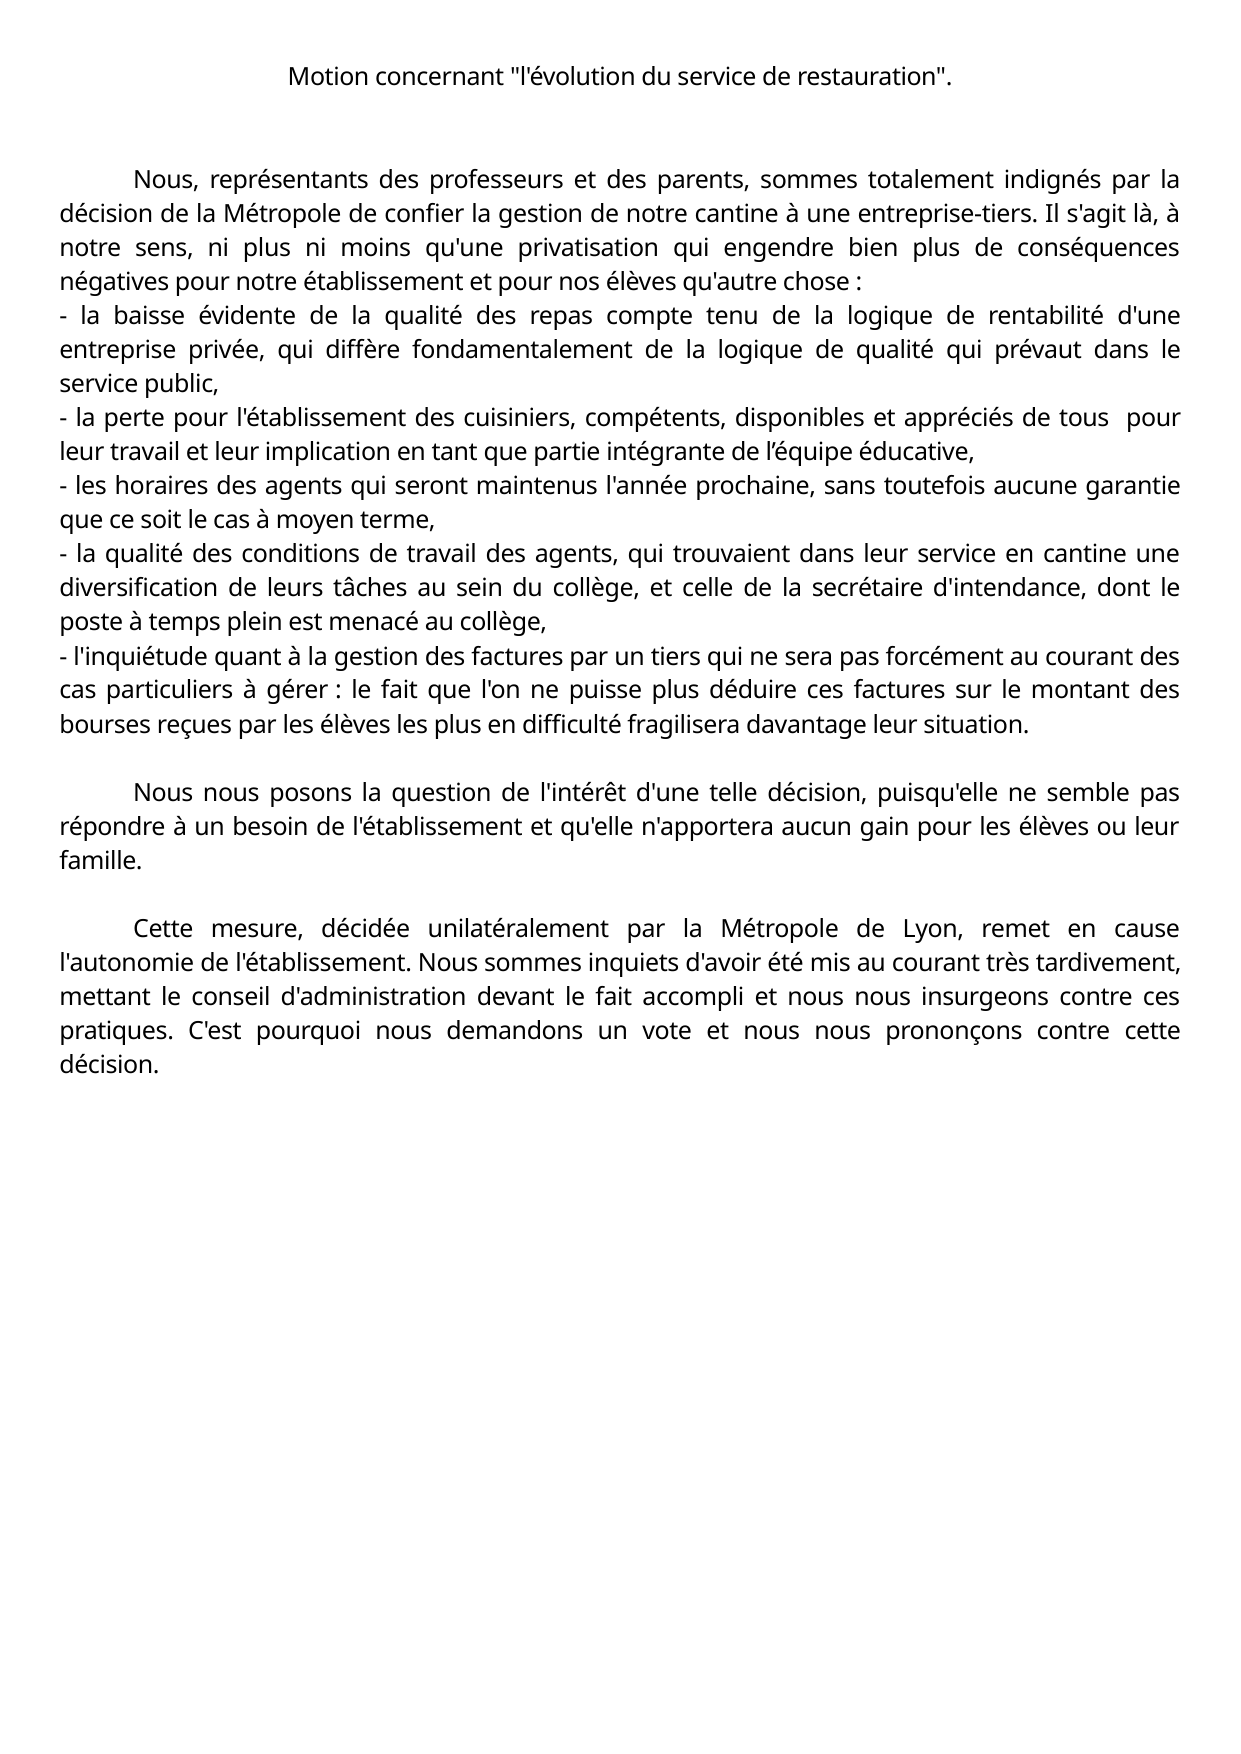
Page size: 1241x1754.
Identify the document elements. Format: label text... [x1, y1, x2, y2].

text - la perte pour l'établissement des cuisiniers, compétents, disponibles et appréciés de tous pour leur travail et leur implication en tant que partie intégrante de l’équipe éducative, [59, 400, 1181, 468]
text Nous, représentants des professeurs et des parents, sommes totalement indignés par la décision de la Métropole de confier la gestion de notre cantine à une entreprise-tiers. Il s'agit là, à notre sens, ni plus ni moins qu'une privatisation qui engendre bien plus de conséquences négatives pour notre établissement et pour nos élèves qu'autre chose : [59, 161, 1181, 297]
text - l'inquiétude quant à la gestion des factures par un tiers qui ne sera pas forcément au courant des cas particuliers à gérer : le fait que l'on ne puisse plus déduire ces factures sur le montant des bourses reçues par les élèves les plus en difficulté fragilisera davantage leur situation. [59, 638, 1181, 740]
text Cette mesure, décidée unilatéralement par la Métropole de Lyon, remet en cause l'autonomie de l'établissement. Nous sommes inquiets d'avoir été mis au courant très tardivement, mettant le conseil d'administration devant le fait accompli et nous nous insurgeons contre ces pratiques. C'est pourquoi nous demandons un vote et nous nous prononçons contre cette décision. [59, 911, 1181, 1081]
text - les horaires des agents qui seront maintenus l'année prochaine, sans toutefois aucune garantie que ce soit le cas à moyen terme, [59, 468, 1181, 536]
text - la baisse évidente de la qualité des repas compte tenu de la logique de rentabilité d'une entreprise privée, qui diffère fondamentalement de la logique de qualité qui prévaut dans le service public, [59, 297, 1181, 400]
text Nous nous posons la question de l'intérêt d'une telle décision, puisqu'elle ne semble pas répondre à un besoin de l'établissement et qu'elle n'apportera aucun gain pour les élèves ou leur famille. [59, 774, 1181, 877]
text Motion concernant "l'évolution du service de restauration". [59, 59, 1181, 93]
text - la qualité des conditions de travail des agents, qui trouvaient dans leur service en cantine une diversification de leurs tâches au sein du collège, et celle de la secrétaire d'intendance, dont le poste à temps plein est menacé au collège, [59, 536, 1181, 638]
